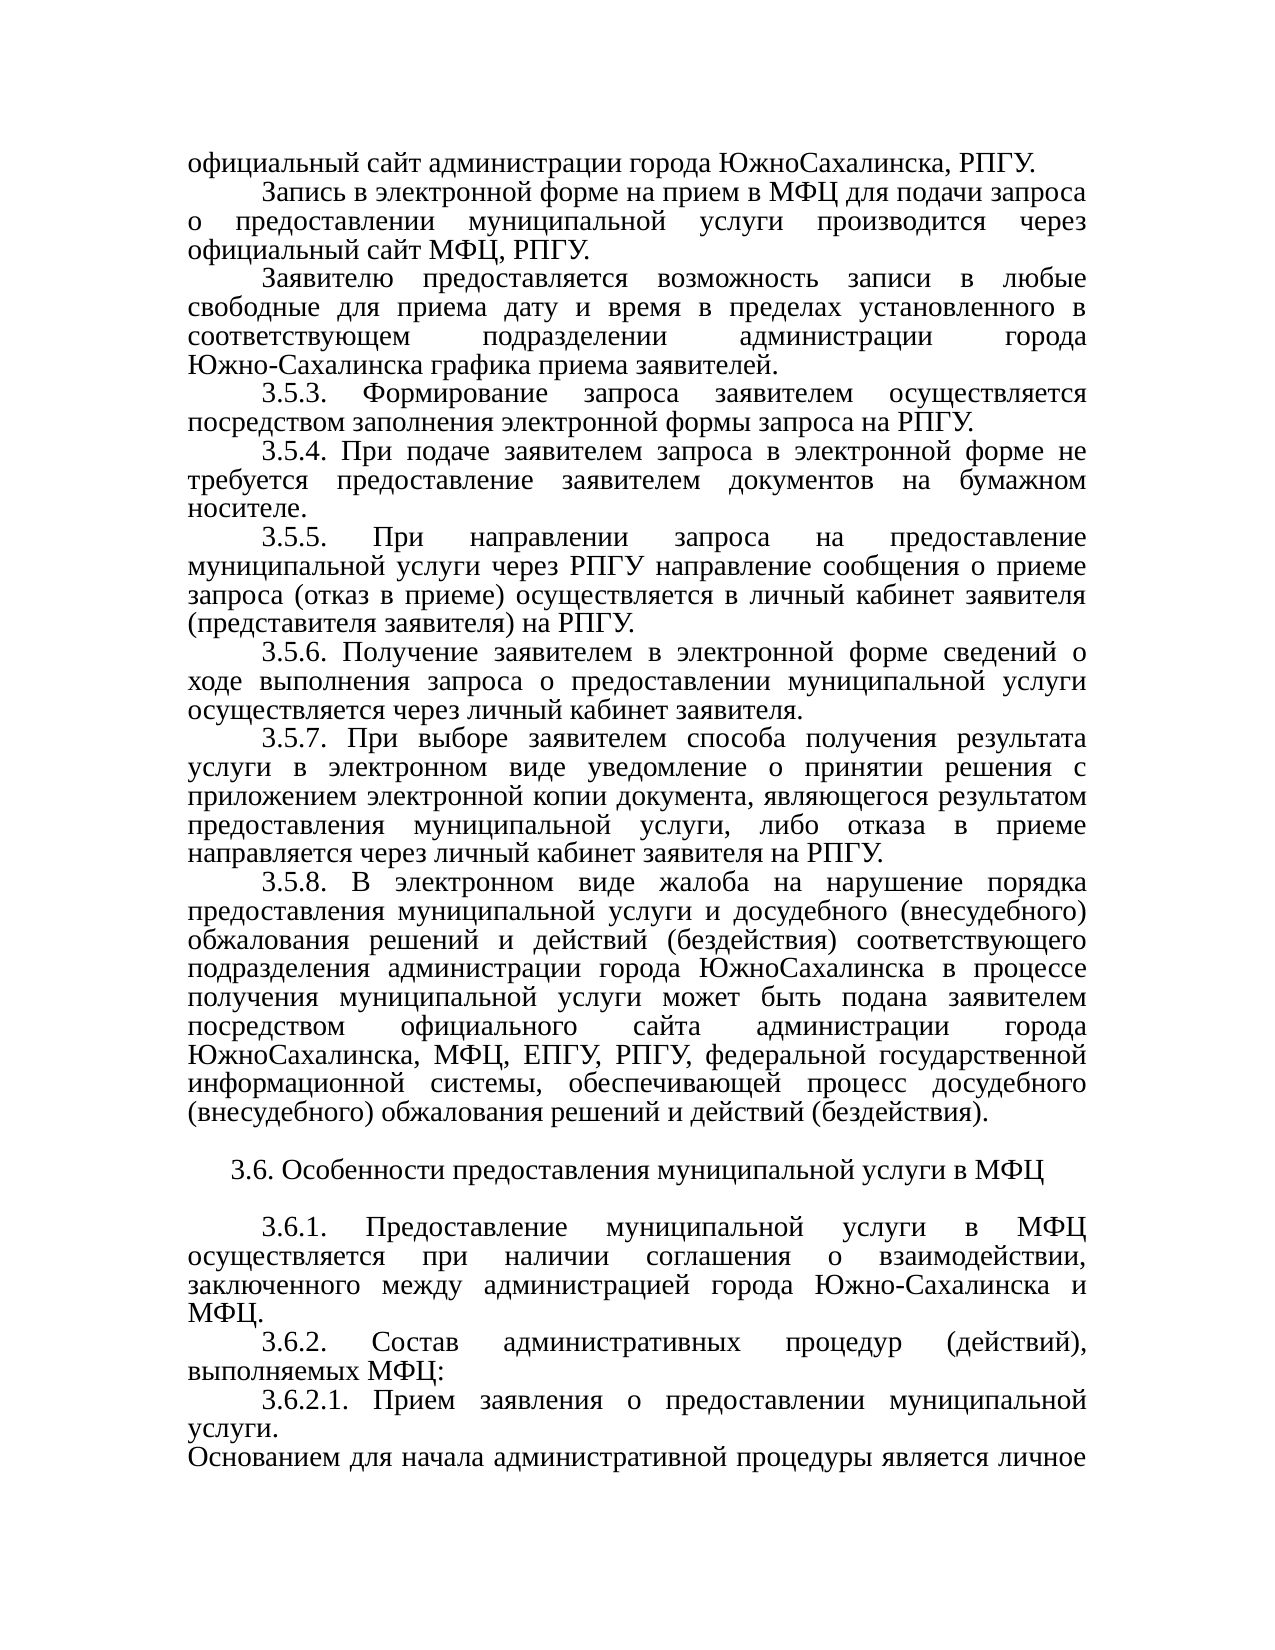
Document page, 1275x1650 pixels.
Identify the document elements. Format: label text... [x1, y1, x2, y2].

text 3.5.4. При подаче заявителем запроса в электронной форме не требуется предоставление заявителем документов на бумажном носителе. [187, 437, 1087, 524]
text 3.6. Особенности предоставления муниципальной услуги в МФЦ [187, 1156, 1087, 1185]
text официальный сайт администрации города ЮжноСахалинска, РПГУ. [187, 150, 1087, 179]
text 3.6.2.1. Прием заявления о предоставлении муниципальной услуги. [187, 1386, 1087, 1444]
text 3.5.3. Формирование запроса заявителем осуществляется посредством заполнения электронной формы запроса на РПГУ. [187, 380, 1087, 437]
text 3.5.5. При направлении запроса на предоставление муниципальной услуги через РПГУ направление сообщения о приеме запроса (отказ в приеме) осуществляется в личный кабинет заявителя (представителя заявителя) на РПГУ. [187, 524, 1087, 639]
text 3.5.8. В электронном виде жалоба на нарушение порядка предоставления муниципальной услуги и досудебного (внесудебного) обжалования решений и действий (бездействия) соответствующего подразделения администрации города ЮжноСахалинска в процессе получения муниципальной услуги может быть подана заявителем посредством официального сайта администрации города ЮжноСахалинска, МФЦ, ЕПГУ, РПГУ, федеральной государственной информационной системы, обеспечивающей процесс досудебного (внесудебного) обжалования решений и действий (бездействия). [187, 869, 1087, 1127]
text Заявителю предоставляется возможность записи в любые свободные для приема дату и время в пределах установленного в соответствующем подразделении администрации города Южно‑Сахалинска графика приема заявителей. [187, 265, 1087, 380]
text 3.6.2. Состав административных процедур (действий), выполняемых МФЦ: [187, 1329, 1087, 1386]
text Запись в электронной форме на прием в МФЦ для подачи запроса о предоставлении муниципальной услуги производится через официальный сайт МФЦ, РПГУ. [187, 179, 1087, 265]
text 3.6.1. Предоставление муниципальной услуги в МФЦ осуществляется при наличии соглашения о взаимодействии, заключенного между администрацией города Южно-Сахалинска и МФЦ. [187, 1214, 1087, 1329]
text 3.5.6. Получение заявителем в электронной форме сведений о ходе выполнения запроса о предоставлении муниципальной услуги осуществляется через личный кабинет заявителя. [187, 639, 1087, 725]
text Основанием для начала административной процедуры является личное [187, 1444, 1087, 1472]
text 3.5.7. При выборе заявителем способа получения результата услуги в электронном виде уведомление о принятии решения с приложением электронной копии документа, являющегося результатом предоставления муниципальной услуги, либо отказа в приеме направляется через личный кабинет заявителя на РПГУ. [187, 725, 1087, 869]
